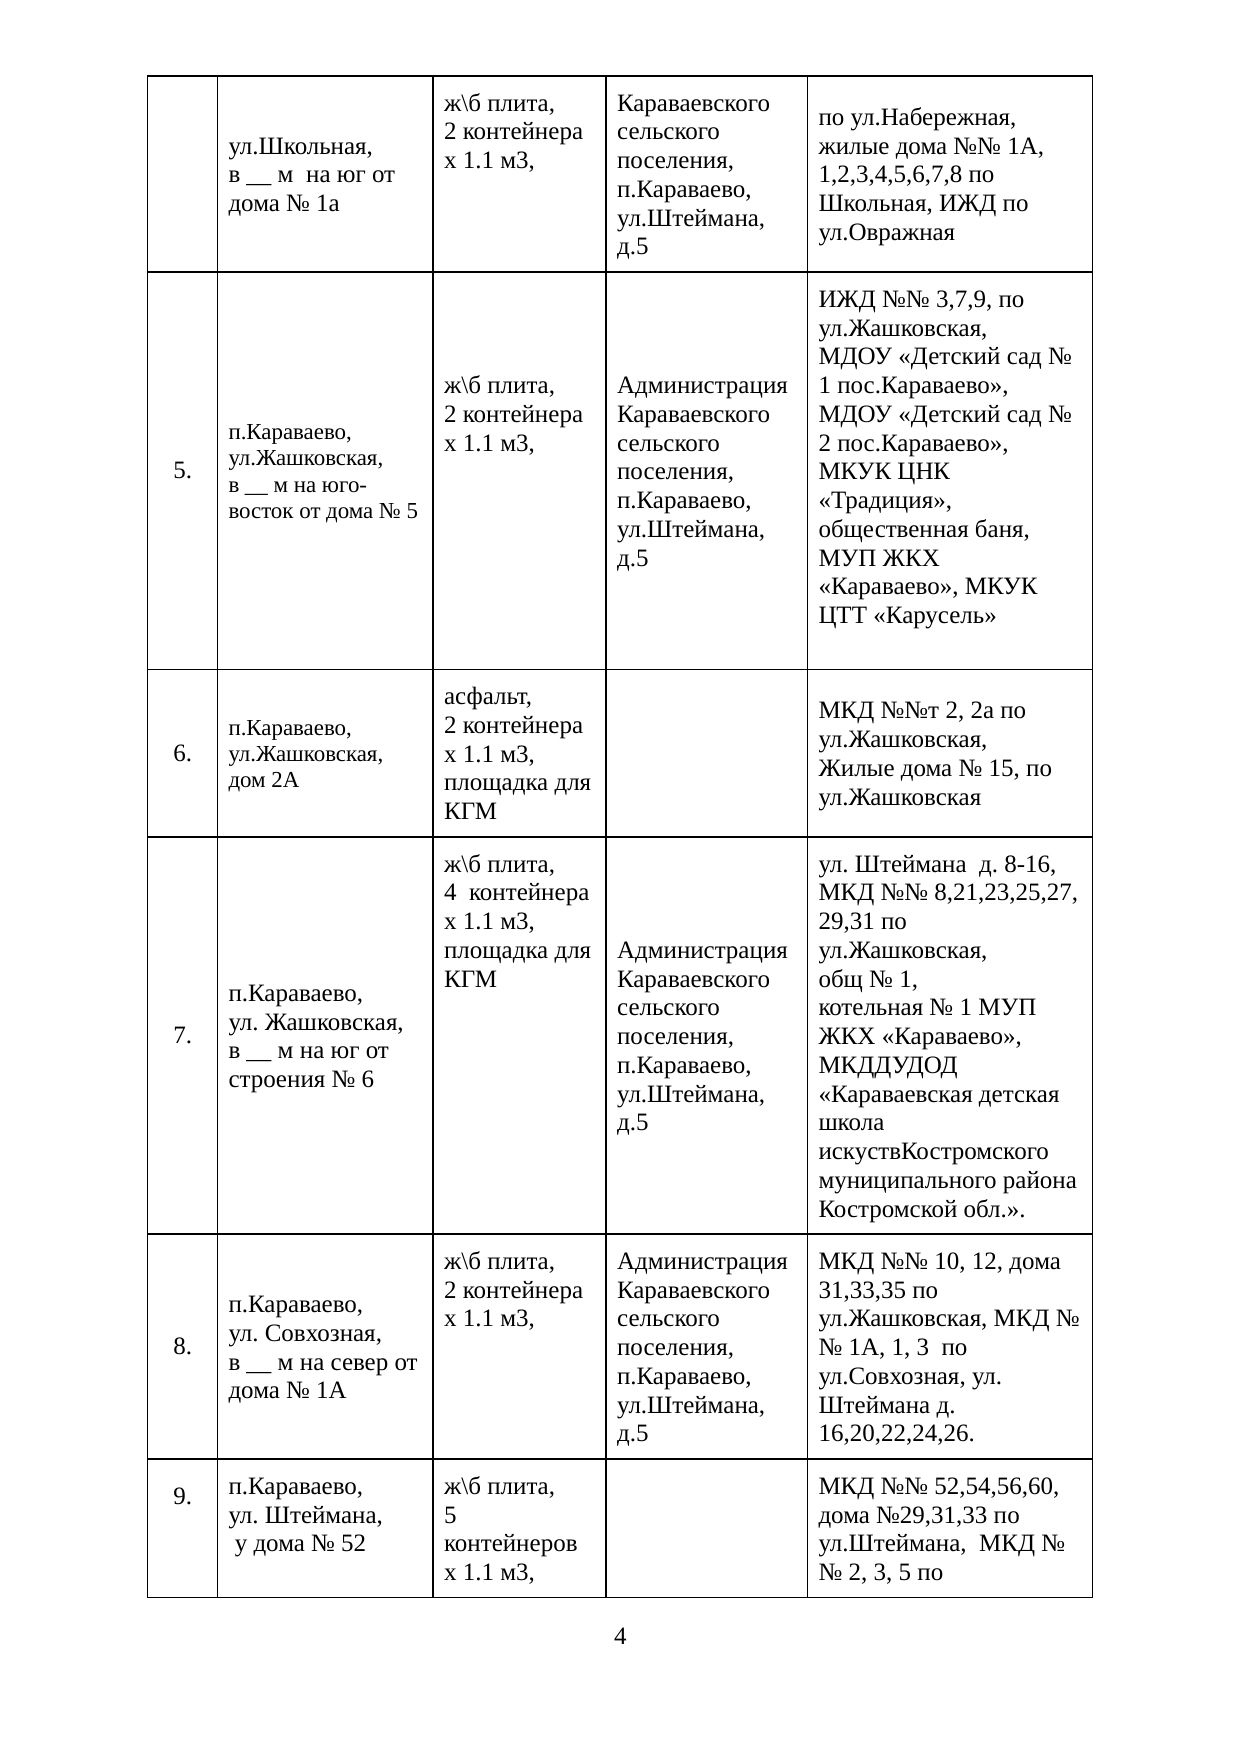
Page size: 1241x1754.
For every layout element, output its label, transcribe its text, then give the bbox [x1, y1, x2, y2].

table_cell ж\б плита, 2 контейнера х 1.1 м3, [434, 1235, 605, 1458]
table_cell [148, 77, 217, 271]
table_cell ж\б плита, 4 контейнера х 1.1 м3, площадка для КГМ [434, 838, 605, 1233]
table_cell Администрация Караваевского сельского поселения, п.Караваево, ул.Штеймана, д.5 [607, 1235, 807, 1458]
table_cell п.Караваево, ул. Жашковская, в __ м на юг от строения № 6 [218, 838, 432, 1233]
table_cell п.Караваево, ул.Жашковская, в __ м на юго-восток от дома № 5 [218, 273, 432, 668]
table_cell ж\б плита, 2 контейнера х 1.1 м3, [434, 273, 605, 668]
table_cell ж\б плита, 2 контейнера х 1.1 м3, [434, 77, 605, 271]
table_cell [607, 670, 807, 836]
table_cell ул. Штеймана д. 8-16, МКД №№ 8,21,23,25,27, 29,31 по ул.Жашковская, общ № 1, котельная № 1 МУП ЖКХ «Караваево», МКДДУДОД «Караваевская детская школа искуствКостромского муниципального района Костромской обл.». [808, 838, 1092, 1233]
table_cell [607, 1460, 807, 1597]
table_cell п.Караваево, ул. Штеймана, у дома № 52 [218, 1460, 432, 1597]
table_cell п.Караваево, ул.Жашковская, дом 2А [218, 670, 432, 836]
table_cell ул.Школьная, в __ м на юг от дома № 1а [218, 77, 432, 271]
table_cell 6. [148, 670, 217, 836]
table_cell по ул.Набережная, жилые дома №№ 1А, 1,2,3,4,5,6,7,8 по Школьная, ИЖД по ул.Овражная [808, 77, 1092, 271]
table_cell ИЖД №№ 3,7,9, по ул.Жашковская, МДОУ «Детский сад № 1 пос.Караваево», МДОУ «Детский сад № 2 пос.Караваево», МКУК ЦНК «Традиция», общественная баня, МУП ЖКХ «Караваево», МКУК ЦТТ «Карусель» [808, 273, 1092, 668]
table_cell 7. [148, 838, 217, 1233]
table_cell МКД №№ 10, 12, дома 31,33,35 по ул.Жашковская, МКД №№ 1А, 1, 3 по ул.Совхозная, ул. Штеймана д. 16,20,22,24,26. [808, 1235, 1092, 1458]
table_cell 9. [148, 1460, 217, 1597]
table_cell асфальт, 2 контейнера х 1.1 м3, площадка для КГМ [434, 670, 605, 836]
table_cell Администрация Караваевского сельского поселения, п.Караваево, ул.Штеймана, д.5 [607, 273, 807, 668]
table_cell Администрация Караваевского сельского поселения, п.Караваево, ул.Штеймана, д.5 [607, 838, 807, 1233]
table_cell Караваевского сельского поселения, п.Караваево, ул.Штеймана, д.5 [607, 77, 807, 271]
table_cell 8. [148, 1235, 217, 1458]
table_cell 5. [148, 273, 217, 668]
table_cell ж\б плита, 5 контейнеров х 1.1 м3, [434, 1460, 605, 1597]
table_cell п.Караваево, ул. Совхозная, в __ м на север от дома № 1А [218, 1235, 432, 1458]
table_cell МКД №№ 52,54,56,60, дома №29,31,33 по ул.Штеймана, МКД №№ 2, 3, 5 по [808, 1460, 1092, 1597]
table_cell МКД №№т 2, 2а по ул.Жашковская, Жилые дома № 15, по ул.Жашковская [808, 670, 1092, 836]
